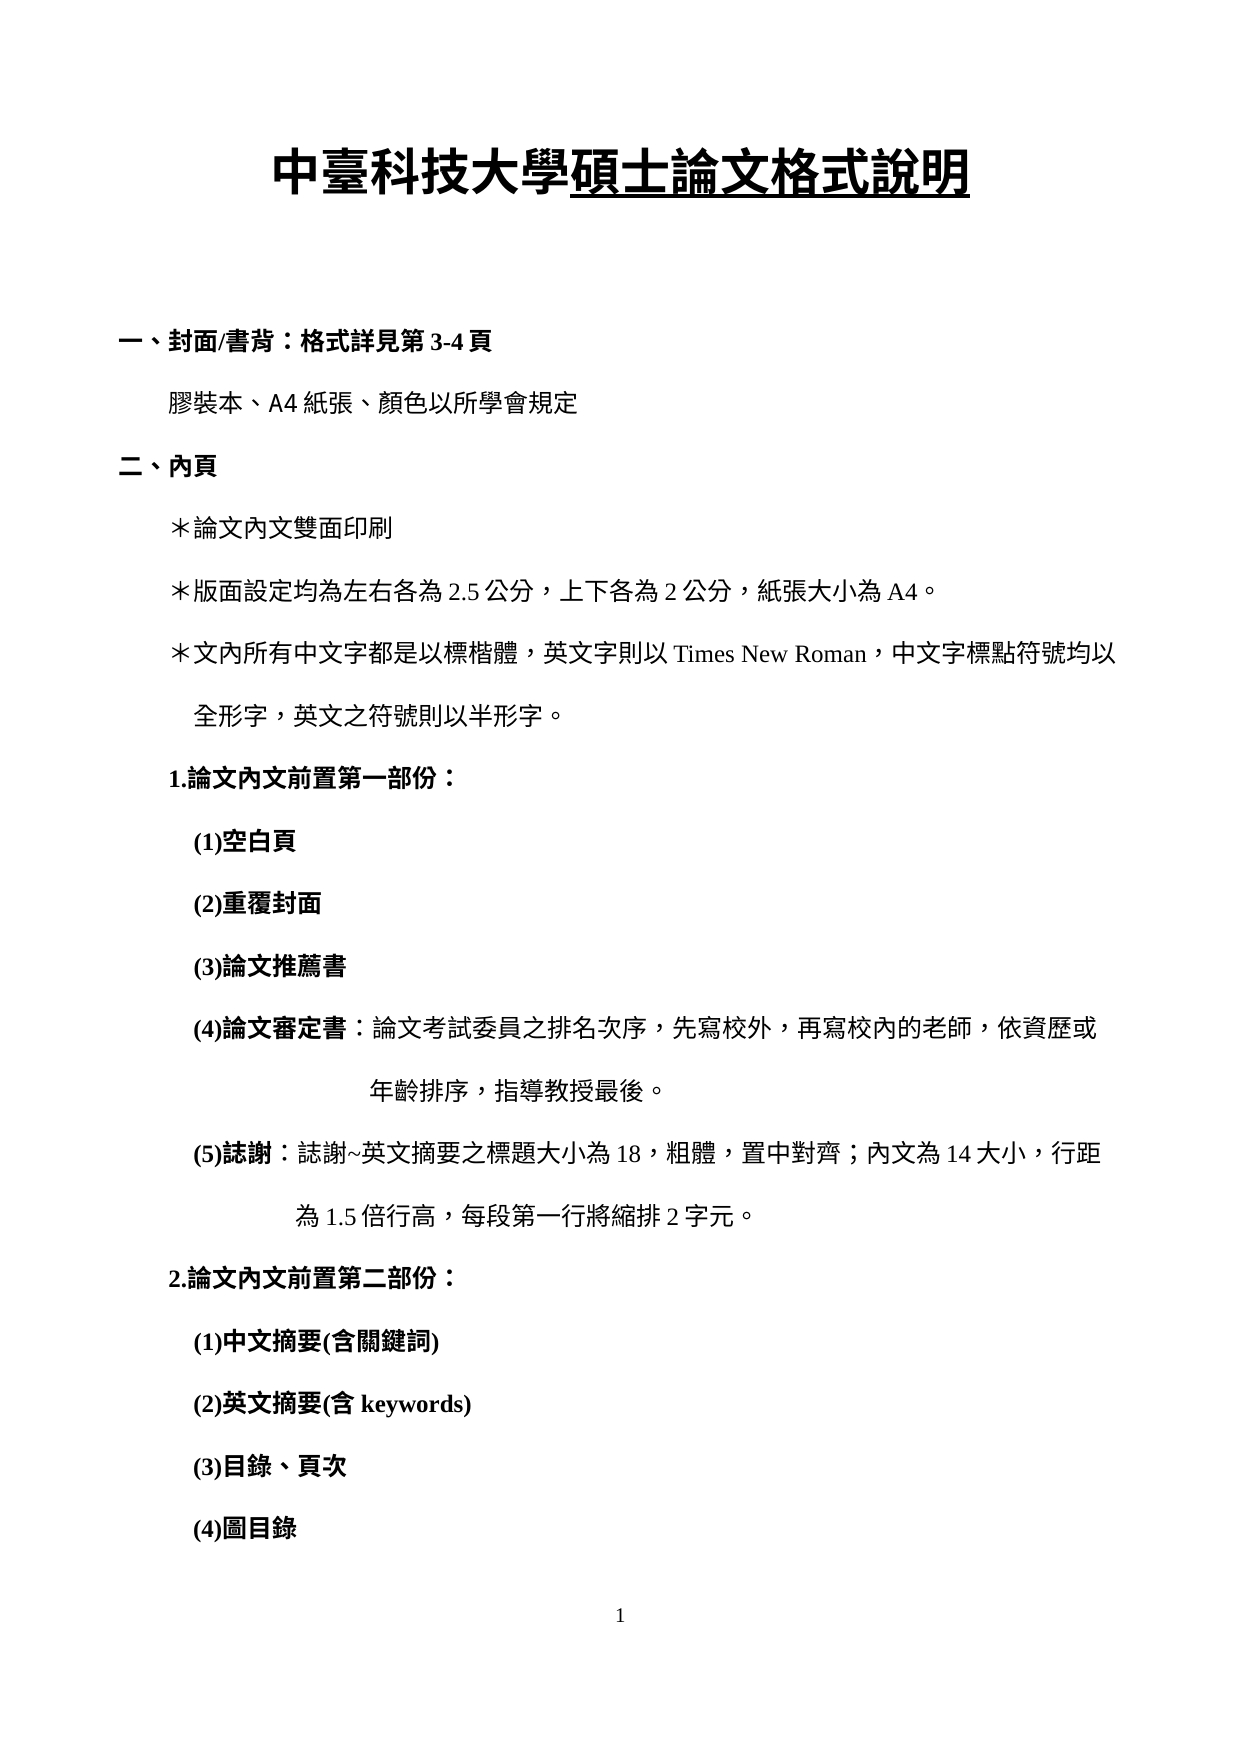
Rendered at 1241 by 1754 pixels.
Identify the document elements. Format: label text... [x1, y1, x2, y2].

text (2)英文摘要(含keywords) [193, 1360, 1122, 1422]
text 2.論文內文前置第二部份： [118, 1235, 1122, 1297]
text ＊版面設定均為左右各為2.5公分，上下各為2公分，紙張大小為A4。 [168, 547, 1122, 610]
text ＊文內所有中文字都是以標楷體，英文字則以Times New Roman，中文字標點符號均以全形字，英文之符號則以半形字。 [168, 610, 1122, 735]
text (1)中文摘要(含關鍵詞) [118, 1297, 1122, 1360]
text (1)空白頁 [118, 797, 1122, 860]
text (2)重覆封面 [118, 860, 1122, 922]
text 二、內頁 [118, 422, 1122, 485]
text ＊論文內文雙面印刷 [168, 485, 1122, 547]
text (5)誌謝：誌謝~英文摘要之標題大小為18，粗體，置中對齊；內文為14大小，行距為1.5倍行高，每段第一行將縮排2字元。 [193, 1110, 1122, 1235]
text (3)論文推薦書 [118, 922, 1122, 985]
text (3)目錄、頁次 [193, 1422, 1122, 1485]
text 一、封面/書背：格式詳見第3-4頁 [118, 297, 1122, 360]
text 膠裝本、A4紙張、顏色以所學會規定 [156, 360, 1122, 422]
text 中臺科技大學碩士論文格式說明 [118, 96, 1122, 221]
text 1.論文內文前置第一部份： [118, 735, 1122, 797]
text (4)論文審定書：論文考試委員之排名次序，先寫校外，再寫校內的老師，依資歷或年齡排序，指導教授最後。 [193, 985, 1122, 1110]
text (4)圖目錄 [193, 1485, 1122, 1547]
